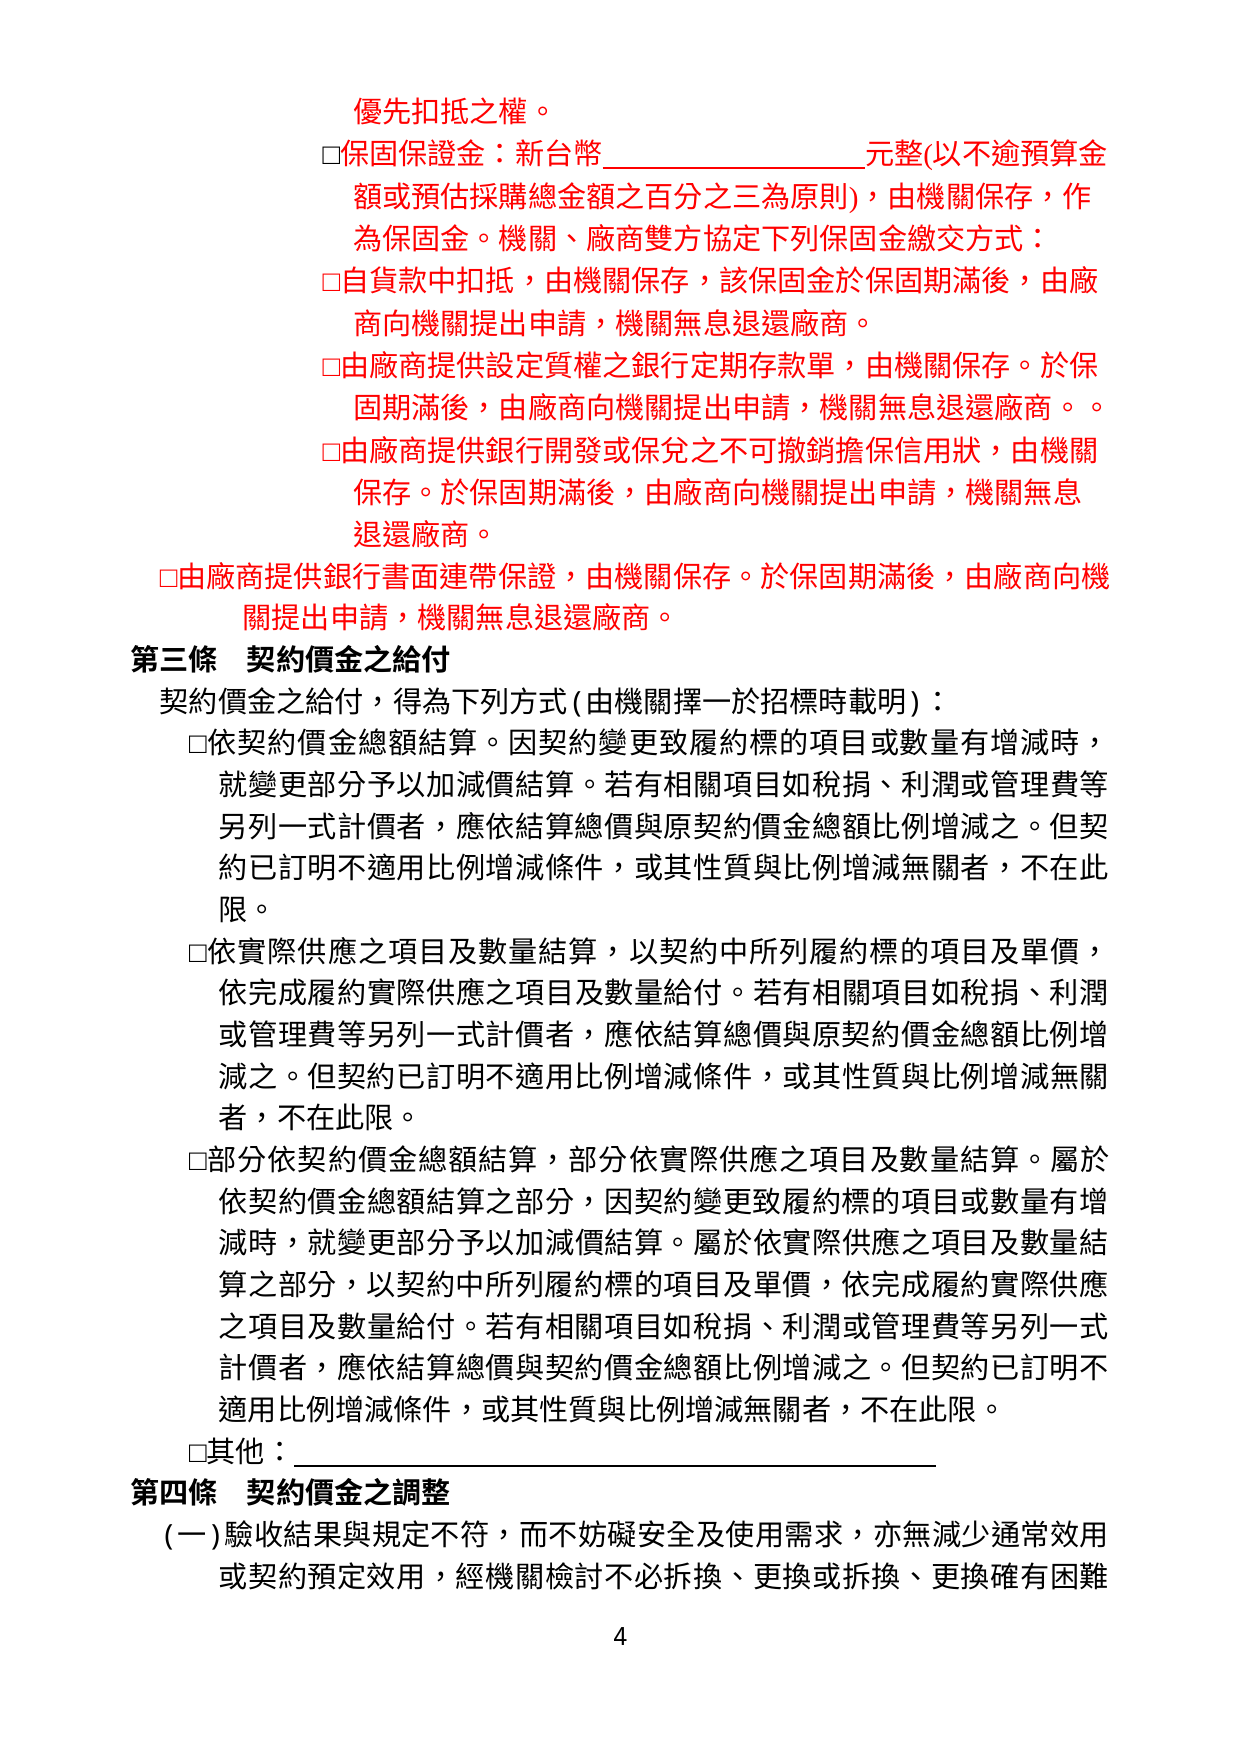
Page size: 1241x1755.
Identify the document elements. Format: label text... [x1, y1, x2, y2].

text □其他： [189, 1429, 1110, 1471]
text □由廠商提供設定質權之銀行定期存款單，由機關保存。於保固期滿後，由廠商向機關提出申請，機關無息退還廠商。。 [322, 342, 1110, 427]
text 第四條 契約價金之調整 [130, 1471, 1110, 1512]
text □自貨款中扣抵，由機關保存，該保固金於保固期滿後，由廠商向機關提出申請，機關無息退還廠商。 [322, 258, 1110, 342]
text □依實際供應之項目及數量結算，以契約中所列履約標的項目及單價，依完成履約實際供應之項目及數量給付。若有相關項目如稅捐、利潤或管理費等另列一式計價者，應依結算總價與原契約價金總額比例增減之。但契約已訂明不適用比例增減條件，或其性質與比例增減無關者，不在此限。 [189, 929, 1110, 1137]
text □由廠商提供銀行開發或保兌之不可撤銷擔保信用狀，由機關保存。於保固期滿後，由廠商向機關提出申請，機關無息退還廠商。 [322, 427, 1110, 554]
text 優先扣抵之權。 [322, 89, 1110, 131]
text □部分依契約價金總額結算，部分依實際供應之項目及數量結算。屬於依契約價金總額結算之部分，因契約變更致履約標的項目或數量有增減時，就變更部分予以加減價結算。屬於依實際供應之項目及數量結算之部分，以契約中所列履約標的項目及單價，依完成履約實際供應之項目及數量給付。若有相關項目如稅捐、利潤或管理費等另列一式計價者，應依結算總價與契約價金總額比例增減之。但契約已訂明不適用比例增減條件，或其性質與比例增減無關者，不在此限。 [189, 1137, 1110, 1429]
text □由廠商提供銀行書面連帶保證，由機關保存。於保固期滿後，由廠商向機關提出申請，機關無息退還廠商。 [159, 554, 1110, 637]
text 第三條 契約價金之給付 [130, 637, 1110, 679]
text □依契約價金總額結算。因契約變更致履約標的項目或數量有增減時，就變更部分予以加減價結算。若有相關項目如稅捐、利潤或管理費等另列一式計價者，應依結算總價與原契約價金總額比例增減之。但契約已訂明不適用比例增減條件，或其性質與比例增減無關者，不在此限。 [189, 721, 1110, 929]
text 契約價金之給付，得為下列方式(由機關擇一於招標時載明)： [159, 679, 1110, 721]
text □保固保證金：新台幣 元整(以不逾預算金額或預估採購總金額之百分之三為原則)，由機關保存，作為保固金。機關、廠商雙方協定下列保固金繳交方式： [322, 131, 1110, 258]
text (一)驗收結果與規定不符，而不妨礙安全及使用需求，亦無減少通常效用或契約預定效用，經機關檢討不必拆換、更換或拆換、更換確有困難 [159, 1512, 1110, 1596]
